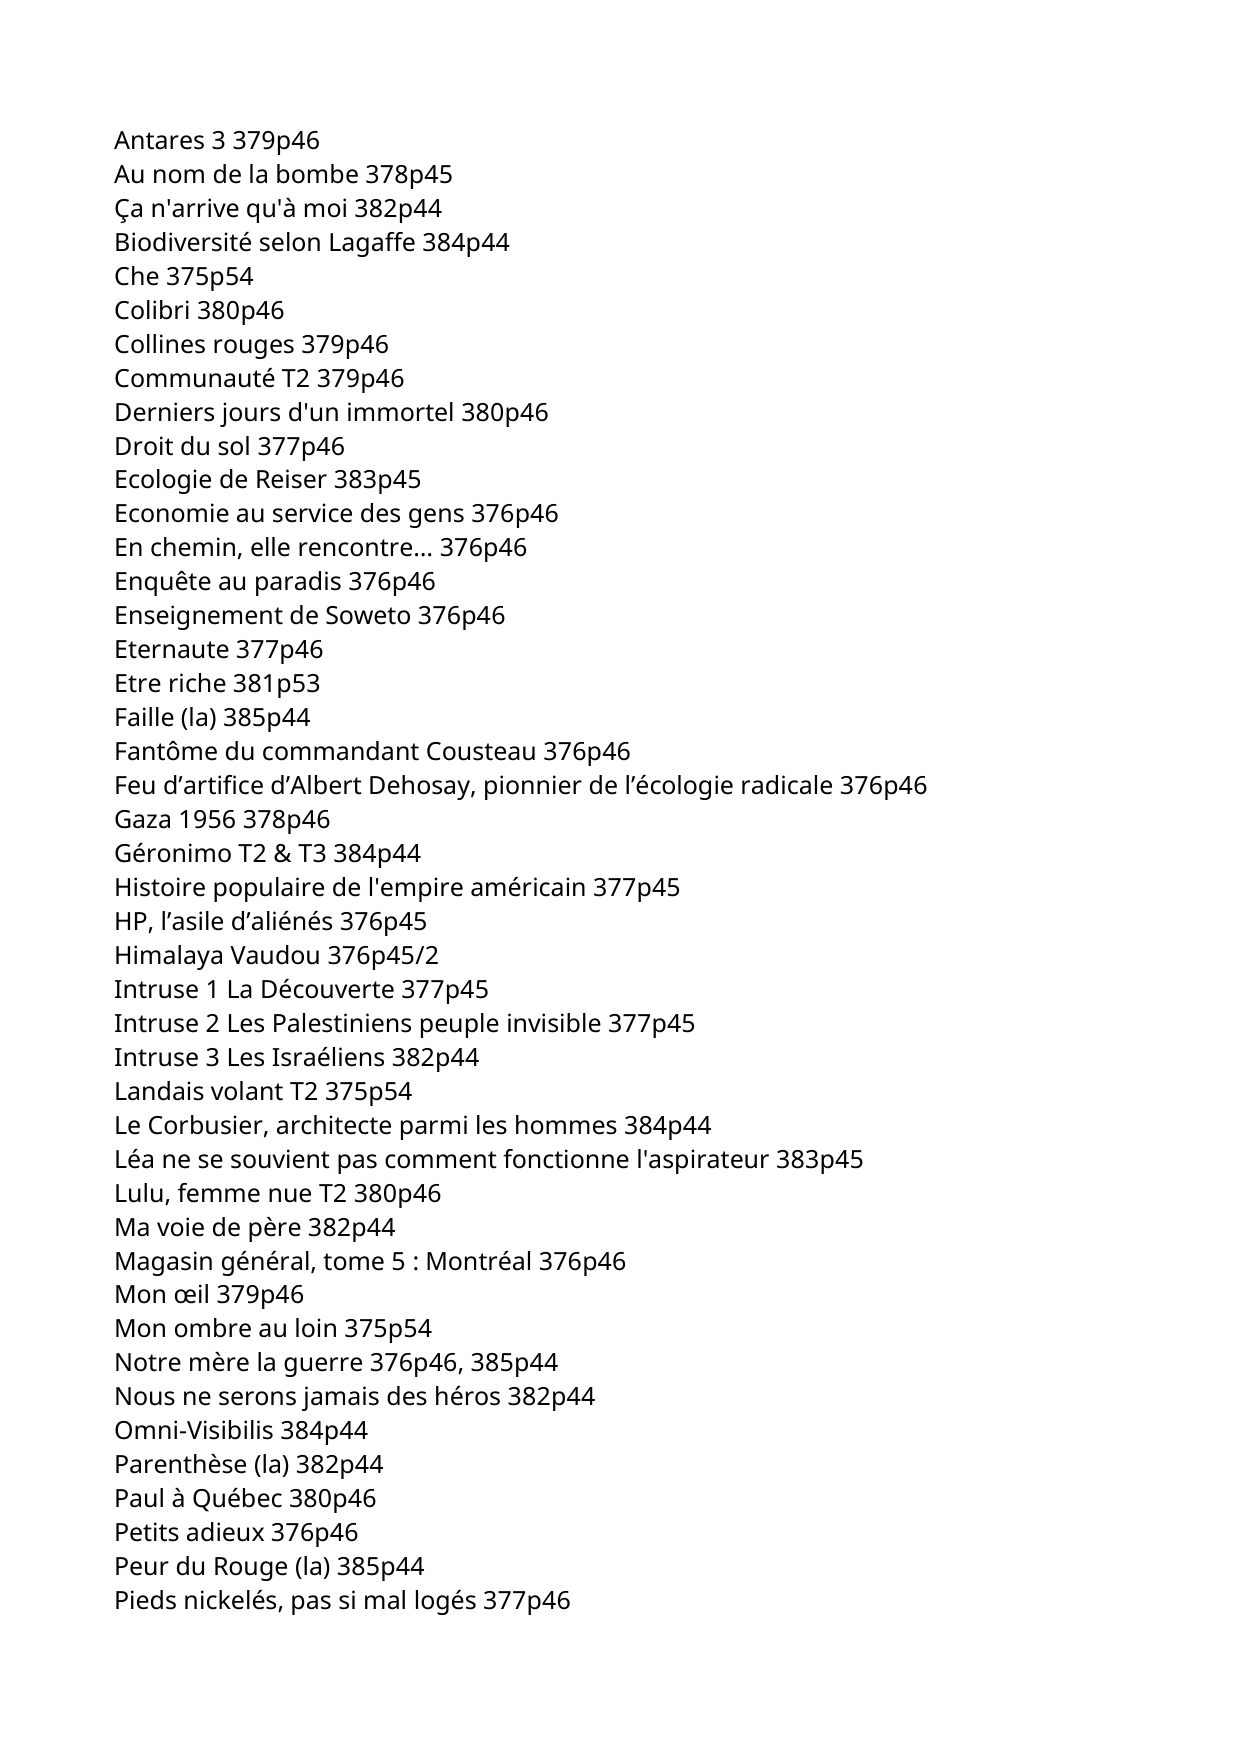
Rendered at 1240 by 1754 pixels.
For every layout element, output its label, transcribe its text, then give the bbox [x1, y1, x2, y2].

text Léa ne se souvient pas comment fonctionne l'aspirateur 383p45 [114, 1142, 1126, 1176]
text Enseignement de Soweto 376p46 [114, 598, 1126, 632]
text Pieds nickelés, pas si mal logés 377p46 [114, 1583, 1126, 1617]
text Antares 3 379p46 [114, 123, 1126, 157]
text Landais volant T2 375p54 [114, 1074, 1126, 1108]
text Derniers jours d'un immortel 380p46 [114, 394, 1126, 428]
text Nous ne serons jamais des héros 382p44 [114, 1379, 1126, 1413]
text Au nom de la bombe 378p45 [114, 157, 1126, 191]
text Ecologie de Reiser 383p45 [114, 462, 1126, 496]
text Fantôme du commandant Cousteau 376p46 [114, 734, 1126, 768]
text Peur du Rouge (la) 385p44 [114, 1549, 1126, 1583]
text Colibri 380p46 [114, 293, 1126, 327]
text Omni-Visibilis 384p44 [114, 1413, 1126, 1447]
text Economie au service des gens 376p46 [114, 496, 1126, 530]
text Notre mère la guerre 376p46, 385p44 [114, 1345, 1126, 1379]
text Lulu, femme nue T2 380p46 [114, 1176, 1126, 1209]
text Géronimo T2 & T3 384p44 [114, 836, 1126, 870]
text Biodiversité selon Lagaffe 384p44 [114, 225, 1126, 259]
text Paul à Québec 380p46 [114, 1481, 1126, 1515]
text Himalaya Vaudou 376p45/2 [114, 938, 1126, 972]
text Petits adieux 376p46 [114, 1515, 1126, 1549]
text Communauté T2 379p46 [114, 361, 1126, 394]
text HP, l’asile d’aliénés 376p45 [114, 904, 1126, 938]
text Enquête au paradis 376p46 [114, 564, 1126, 598]
text Mon œil 379p46 [114, 1277, 1126, 1311]
text En chemin, elle rencontre… 376p46 [114, 530, 1126, 564]
text Etre riche 381p53 [114, 666, 1126, 700]
text Intruse 1 La Découverte 377p45 [114, 972, 1126, 1006]
text Che 375p54 [114, 259, 1126, 293]
text Parenthèse (la) 382p44 [114, 1447, 1126, 1481]
text Magasin général, tome 5 : Montréal 376p46 [114, 1243, 1126, 1277]
text Le Corbusier, architecte parmi les hommes 384p44 [114, 1108, 1126, 1142]
text Eternaute 377p46 [114, 632, 1126, 666]
text Histoire populaire de l'empire américain 377p45 [114, 870, 1126, 904]
text Faille (la) 385p44 [114, 700, 1126, 734]
text Ma voie de père 382p44 [114, 1209, 1126, 1243]
text Gaza 1956 378p46 [114, 802, 1126, 836]
text Collines rouges 379p46 [114, 327, 1126, 361]
text Ça n'arrive qu'à moi 382p44 [114, 191, 1126, 225]
text Feu d’artifice d’Albert Dehosay, pionnier de l’écologie radicale 376p46 [114, 768, 1126, 802]
text Intruse 2 Les Palestiniens peuple invisible 377p45 [114, 1006, 1126, 1040]
text Intruse 3 Les Israéliens 382p44 [114, 1040, 1126, 1074]
text Droit du sol 377p46 [114, 428, 1126, 462]
text Mon ombre au loin 375p54 [114, 1311, 1126, 1345]
